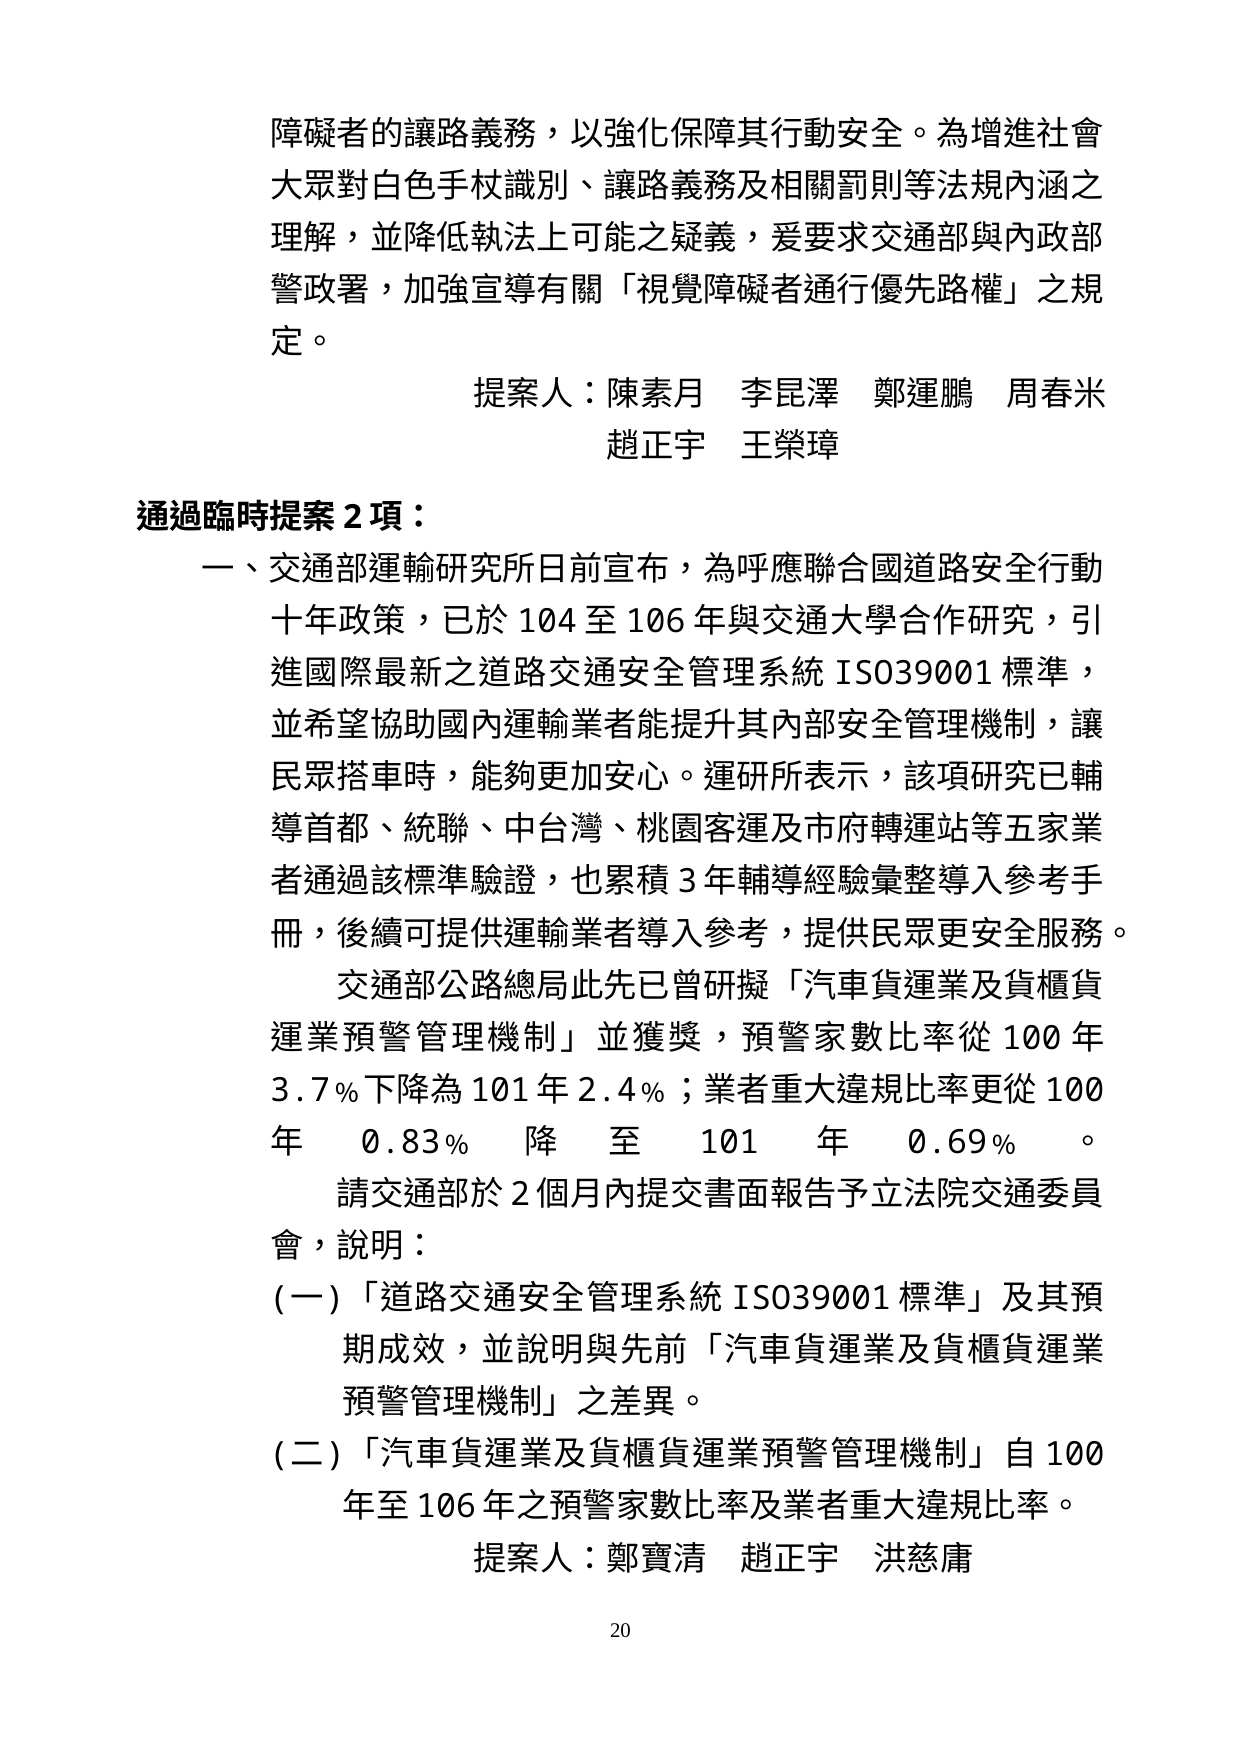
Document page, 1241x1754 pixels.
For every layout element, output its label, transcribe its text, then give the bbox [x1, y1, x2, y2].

text (二)「汽車貨運業及貨櫃貨運業預警管理機制」自100年至106年之預警家數比率及業者重大違規比率。 [269, 1424, 1104, 1528]
text (二)道路交通管理處罰條例本次修正係參照聯合國身心障礙者權利公約之意旨，援引美國、荷蘭、日本與韓國立法例，新增汽車與慢車駕駛人對於攜帶白色手杖或導盲犬之視覺障礙者的讓路義務，以強化保障其行動安全。為增進社會大眾對白色手杖識別、讓路義務及相關罰則等法規內涵之理解，並降低執法上可能之疑義，爰要求交通部與內政部警政署，加強宣導有關「視覺障礙者通行優先路權」之規定。 [201, 103, 1104, 364]
text 提案人：陳素月 李昆澤 鄭運鵬 周春米 趙正宇 王榮璋 [473, 364, 1117, 468]
text 提案人：鄭寶清 趙正宇 洪慈庸 [473, 1528, 1117, 1580]
text 通過臨時提案2項： [136, 487, 1104, 539]
text 一、交通部運輸研究所日前宣布，為呼應聯合國道路安全行動十年政策，已於104至106年與交通大學合作研究，引進國際最新之道路交通安全管理系統ISO39001標準，並希望協助國內運輸業者能提升其內部安全管理機制，讓民眾搭車時，能夠更加安心。運研所表示，該項研究已輔導首都、統聯、中台灣、桃園客運及市府轉運站等五家業者通過該標準驗證，也累積3年輔導經驗彙整導入參考手冊，後續可提供運輸業者導入參考，提供民眾更安全服務。 交通部公路總局此先已曾研擬「汽車貨運業及貨櫃貨運業預警管理機制」並獲獎，預警家數比率從100年3.7﹪下降為101年2.4﹪；業者重大違規比率更從100年0.83﹪降至101年0.69﹪。 請交通部於2個月內提交書面報告予立法院交通委員會，說明： [201, 539, 1104, 1268]
text (一)「道路交通安全管理系統ISO39001標準」及其預期成效，並說明與先前「汽車貨運業及貨櫃貨運業預警管理機制」之差異。 [269, 1268, 1104, 1424]
